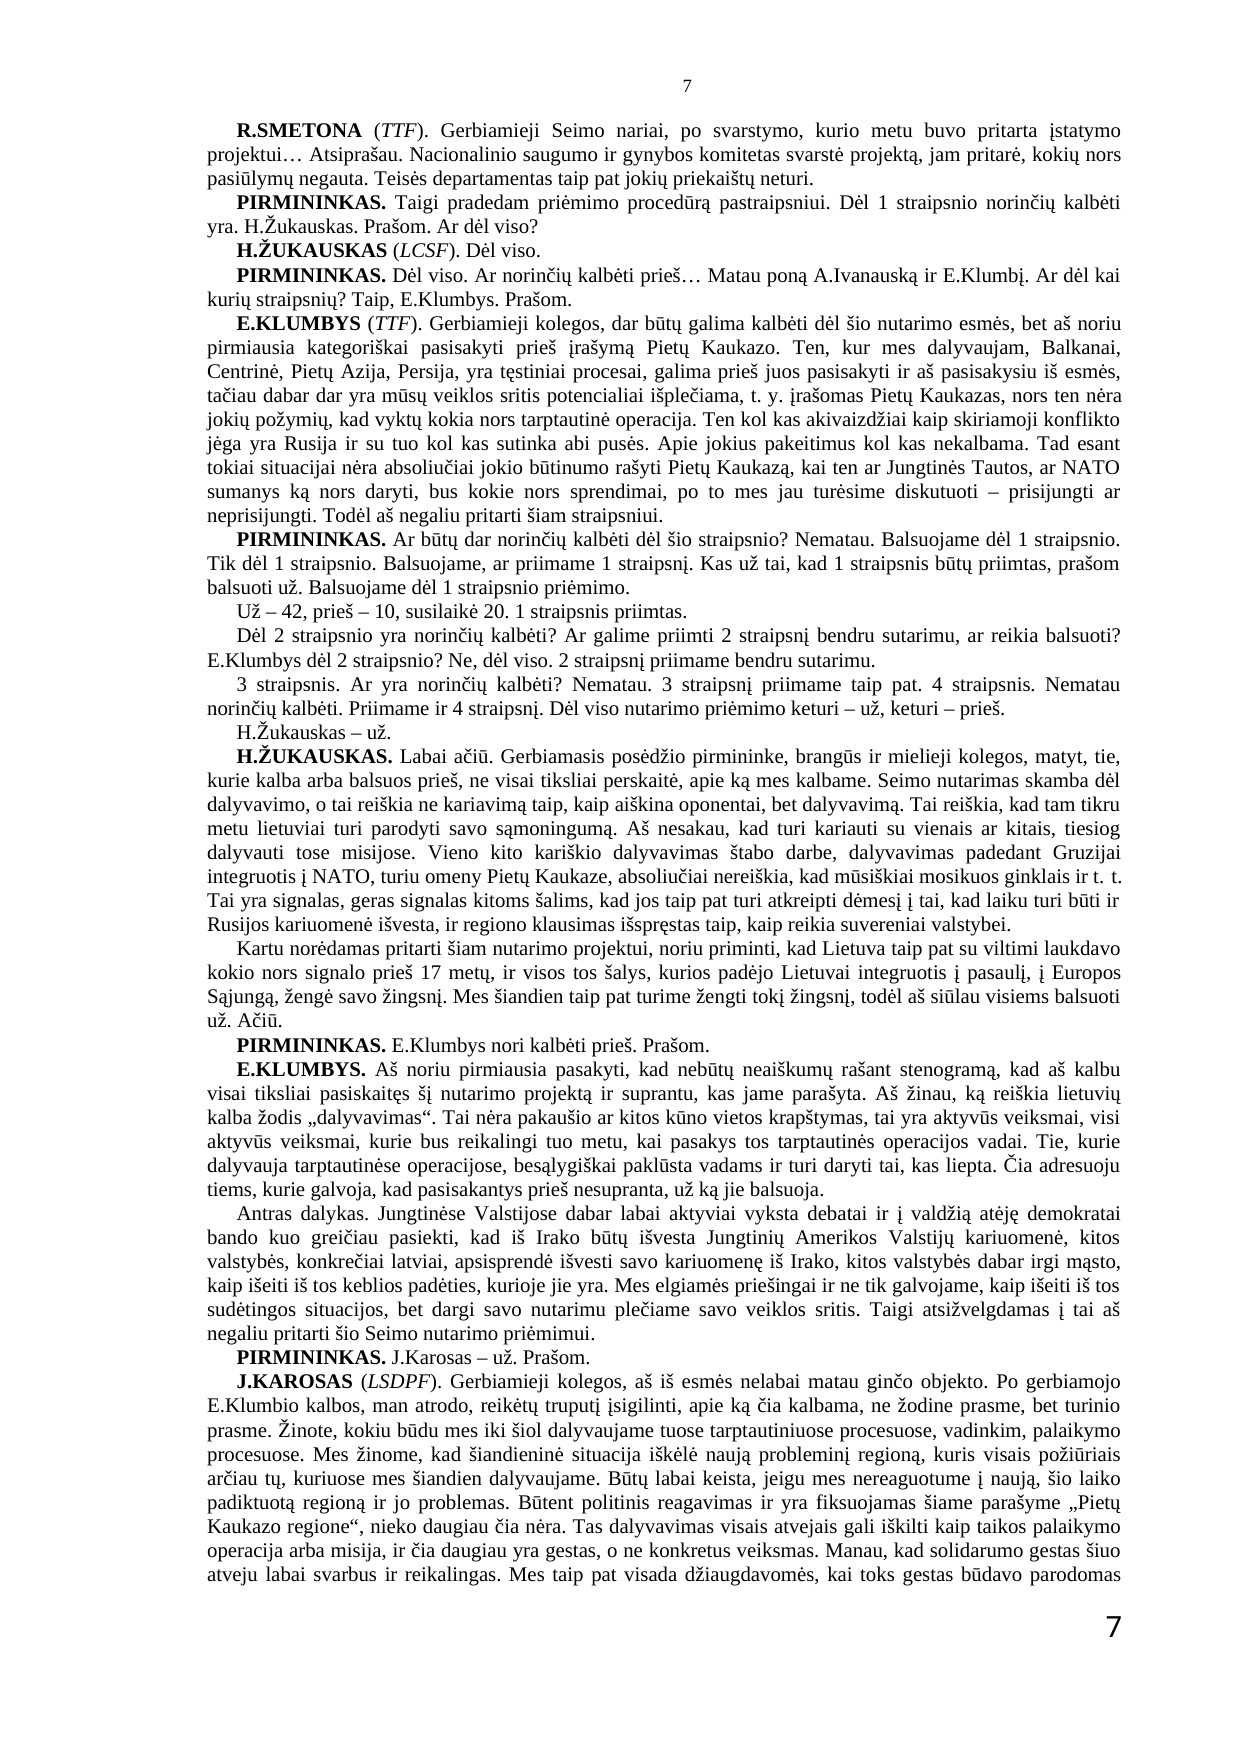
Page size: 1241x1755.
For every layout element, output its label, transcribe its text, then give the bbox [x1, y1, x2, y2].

text Už – 42, prieš – 10, susilaikė 20. 1 straipsnis priimtas. [207, 599, 1122, 623]
text Dėl 2 straipsnio yra norinčių kalbėti? Ar galime priimti 2 straipsnį bendru sutarimu, ar reikia balsuoti? E.Klumbys dėl 2 straipsnio? Ne, dėl viso. 2 straipsnį priimame bendru sutarimu. [207, 623, 1122, 672]
text PIRMININKAS. Ar būtų dar norinčių kalbėti dėl šio straipsnio? Nematau. Balsuojame dėl 1 straipsnio. Tik dėl 1 straipsnio. Balsuojame, ar priimame 1 straipsnį. Kas už tai, kad 1 straipsnis būtų priimtas, prašom balsuoti už. Balsuojame dėl 1 straipsnio priėmimo. [207, 527, 1122, 599]
text Antras dalykas. Jungtinėse Valstijose dabar labai aktyviai vyksta debatai ir į valdžią atėję demokratai bando kuo greičiau pasiekti, kad iš Irako būtų išvesta Jungtinių Amerikos Valstijų kariuomenė, kitos valstybės, konkrečiai latviai, apsisprendė išvesti savo kariuomenę iš Irako, kitos valstybės dabar irgi mąsto, kaip išeiti iš tos keblios padėties, kurioje jie yra. Mes elgiamės priešingai ir ne tik galvojame, kaip išeiti iš tos sudėtingos situacijos, bet dargi savo nutarimu plečiame savo veiklos sritis. Taigi atsižvelgdamas į tai aš negaliu pritarti šio Seimo nutarimo priėmimui. [207, 1201, 1122, 1345]
text H.Žukauskas – už. [207, 720, 1122, 744]
text Kartu norėdamas pritarti šiam nutarimo projektui, noriu priminti, kad Lietuva taip pat su viltimi laukdavo kokio nors signalo prieš 17 metų, ir visos tos šalys, kurios padėjo Lietuvai integruotis į pasaulį, į Europos Sąjungą, žengė savo žingsnį. Mes šiandien taip pat turime žengti tokį žingsnį, todėl aš siūlau visiems balsuoti už. Ačiū. [207, 936, 1122, 1032]
text PIRMININKAS. J.Karosas – už. Prašom. [207, 1345, 1122, 1369]
text H.ŽUKAUSKAS (LCSF). Dėl viso. [207, 238, 1122, 262]
text PIRMININKAS. Dėl viso. Ar norinčių kalbėti prieš… Matau poną A.Ivanauską ir E.Klumbį. Ar dėl kai kurių straipsnių? Taip, E.Klumbys. Prašom. [207, 262, 1122, 311]
text PIRMININKAS. Taigi pradedam priėmimo procedūrą pastraipsniui. Dėl 1 straipsnio norinčių kalbėti yra. H.Žukauskas. Prašom. Ar dėl viso? [207, 190, 1122, 238]
text H.ŽUKAUSKAS. Labai ačiū. Gerbiamasis posėdžio pirmininke, brangūs ir mielieji kolegos, matyt, tie, kurie kalba arba balsuos prieš, ne visai tiksliai perskaitė, apie ką mes kalbame. Seimo nutarimas skamba dėl dalyvavimo, o tai reiškia ne kariavimą taip, kaip aiškina oponentai, bet dalyvavimą. Tai reiškia, kad tam tikru metu lietuviai turi parodyti savo sąmoningumą. Aš nesakau, kad turi kariauti su vienais ar kitais, tiesiog dalyvauti tose misijose. Vieno kito kariškio dalyvavimas štabo darbe, dalyvavimas padedant Gruzijai integruotis į NATO, turiu omeny Pietų Kaukaze, absoliučiai nereiškia, kad mūsiškiai mosikuos ginklais ir t. t. Tai yra signalas, geras signalas kitoms šalims, kad jos taip pat turi atkreipti dėmesį į tai, kad laiku turi būti ir Rusijos kariuomenė išvesta, ir regiono klausimas išspręstas taip, kaip reikia suvereniai valstybei. [207, 744, 1122, 936]
text 3 straipsnis. Ar yra norinčių kalbėti? Nematau. 3 straipsnį priimame taip pat. 4 straipsnis. Nematau norinčių kalbėti. Priimame ir 4 straipsnį. Dėl viso nutarimo priėmimo keturi – už, keturi – prieš. [207, 672, 1122, 720]
text R.SMETONA (TTF). Gerbiamieji Seimo nariai, po svarstymo, kurio metu buvo pritarta įstatymo projektui… Atsiprašau. Nacionalinio saugumo ir gynybos komitetas svarstė projektą, jam pritarė, kokių nors pasiūlymų negauta. Teisės departamentas taip pat jokių priekaištų neturi. [207, 118, 1122, 190]
text E.KLUMBYS (TTF). Gerbiamieji kolegos, dar būtų galima kalbėti dėl šio nutarimo esmės, bet aš noriu pirmiausia kategoriškai pasisakyti prieš įrašymą Pietų Kaukazo. Ten, kur mes dalyvaujam, Balkanai, Centrinė, Pietų Azija, Persija, yra tęstiniai procesai, galima prieš juos pasisakyti ir aš pasisakysiu iš esmės, tačiau dabar dar yra mūsų veiklos sritis potencialiai išplečiama, t. y. įrašomas Pietų Kaukazas, nors ten nėra jokių požymių, kad vyktų kokia nors tarptautinė operacija. Ten kol kas akivaizdžiai kaip skiriamoji konflikto jėga yra Rusija ir su tuo kol kas sutinka abi pusės. Apie jokius pakeitimus kol kas nekalbama. Tad esant tokiai situacijai nėra absoliučiai jokio būtinumo rašyti Pietų Kaukazą, kai ten ar Jungtinės Tautos, ar NATO sumanys ką nors daryti, bus kokie nors sprendimai, po to mes jau turėsime diskutuoti – prisijungti ar neprisijungti. Todėl aš negaliu pritarti šiam straipsniui. [207, 311, 1122, 527]
text E.KLUMBYS. Aš noriu pirmiausia pasakyti, kad nebūtų neaiškumų rašant stenogramą, kad aš kalbu visai tiksliai pasiskaitęs šį nutarimo projektą ir suprantu, kas jame parašyta. Aš žinau, ką reiškia lietuvių kalba žodis „dalyvavimas“. Tai nėra pakaušio ar kitos kūno vietos krapštymas, tai yra aktyvūs veiksmai, visi aktyvūs veiksmai, kurie bus reikalingi tuo metu, kai pasakys tos tarptautinės operacijos vadai. Tie, kurie dalyvauja tarptautinėse operacijose, besąlygiškai paklūsta vadams ir turi daryti tai, kas liepta. Čia adresuoju tiems, kurie galvoja, kad pasisakantys prieš nesupranta, už ką jie balsuoja. [207, 1057, 1122, 1201]
text PIRMININKAS. E.Klumbys nori kalbėti prieš. Prašom. [207, 1032, 1122, 1057]
text J.KAROSAS (LSDPF). Gerbiamieji kolegos, aš iš esmės nelabai matau ginčo objekto. Po gerbiamojo E.Klumbio kalbos, man atrodo, reikėtų truputį įsigilinti, apie ką čia kalbama, ne žodine prasme, bet turinio prasme. Žinote, kokiu būdu mes iki šiol dalyvaujame tuose tarptautiniuose procesuose, vadinkim, palaikymo procesuose. Mes žinome, kad šiandieninė situacija iškėlė naują probleminį regioną, kuris visais požiūriais arčiau tų, kuriuose mes šiandien dalyvaujame. Būtų labai keista, jeigu mes nereaguotume į naują, šio laiko padiktuotą regioną ir jo problemas. Būtent politinis reagavimas ir yra fiksuojamas šiame parašyme „Pietų Kaukazo regione“, nieko daugiau čia nėra. Tas dalyvavimas visais atvejais gali iškilti kaip taikos palaikymo operacija arba misija, ir čia daugiau yra gestas, o ne konkretus veiksmas. Manau, kad solidarumo gestas šiuo atveju labai svarbus ir reikalingas. Mes taip pat visada džiaugdavomės, kai toks gestas būdavo parodomas [207, 1369, 1122, 1586]
